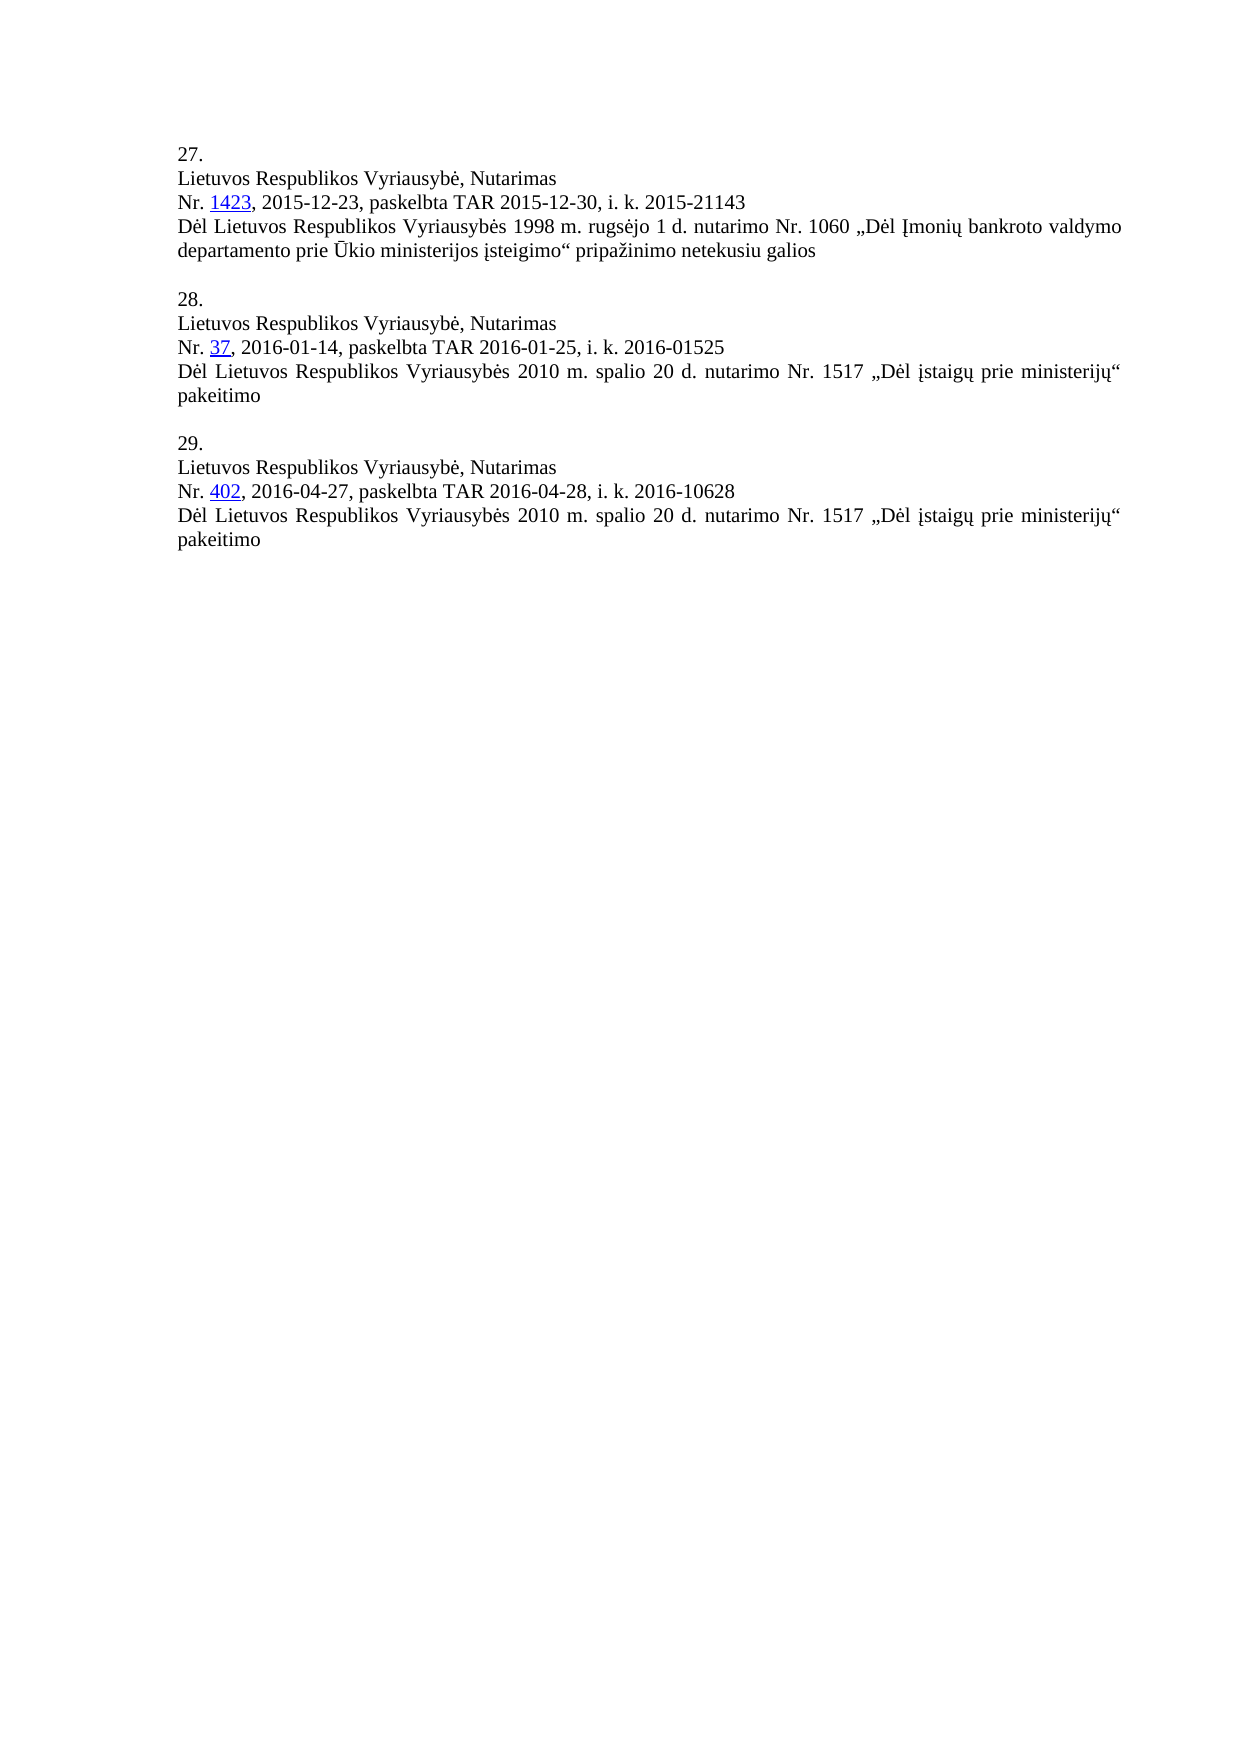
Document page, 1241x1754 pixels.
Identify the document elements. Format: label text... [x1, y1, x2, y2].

text Lietuvos Respublikos Vyriausybė, Nutarimas [177, 166, 1122, 190]
text 28. [177, 287, 1122, 311]
text Dėl Lietuvos Respublikos Vyriausybės 2010 m. spalio 20 d. nutarimo Nr. 1517 „Dėl įstaigų prie ministerijų“ pakeitimo [177, 359, 1122, 407]
text Dėl Lietuvos Respublikos Vyriausybės 2010 m. spalio 20 d. nutarimo Nr. 1517 „Dėl įstaigų prie ministerijų“ pakeitimo [177, 503, 1122, 551]
text Dėl Lietuvos Respublikos Vyriausybės 1998 m. rugsėjo 1 d. nutarimo Nr. 1060 „Dėl Įmonių bankroto valdymo departamento prie Ūkio ministerijos įsteigimo“ pripažinimo netekusiu galios [177, 214, 1122, 262]
text Nr. 402, 2016-04-27, paskelbta TAR 2016-04-28, i. k. 2016-10628 [177, 479, 1122, 503]
text Lietuvos Respublikos Vyriausybė, Nutarimas [177, 311, 1122, 335]
text 29. [177, 431, 1122, 455]
text Nr. 37, 2016-01-14, paskelbta TAR 2016-01-25, i. k. 2016-01525 [177, 335, 1122, 359]
text Nr. 1423, 2015-12-23, paskelbta TAR 2015-12-30, i. k. 2015-21143 [177, 190, 1122, 214]
text Lietuvos Respublikos Vyriausybė, Nutarimas [177, 455, 1122, 479]
text 27. [177, 142, 1122, 166]
